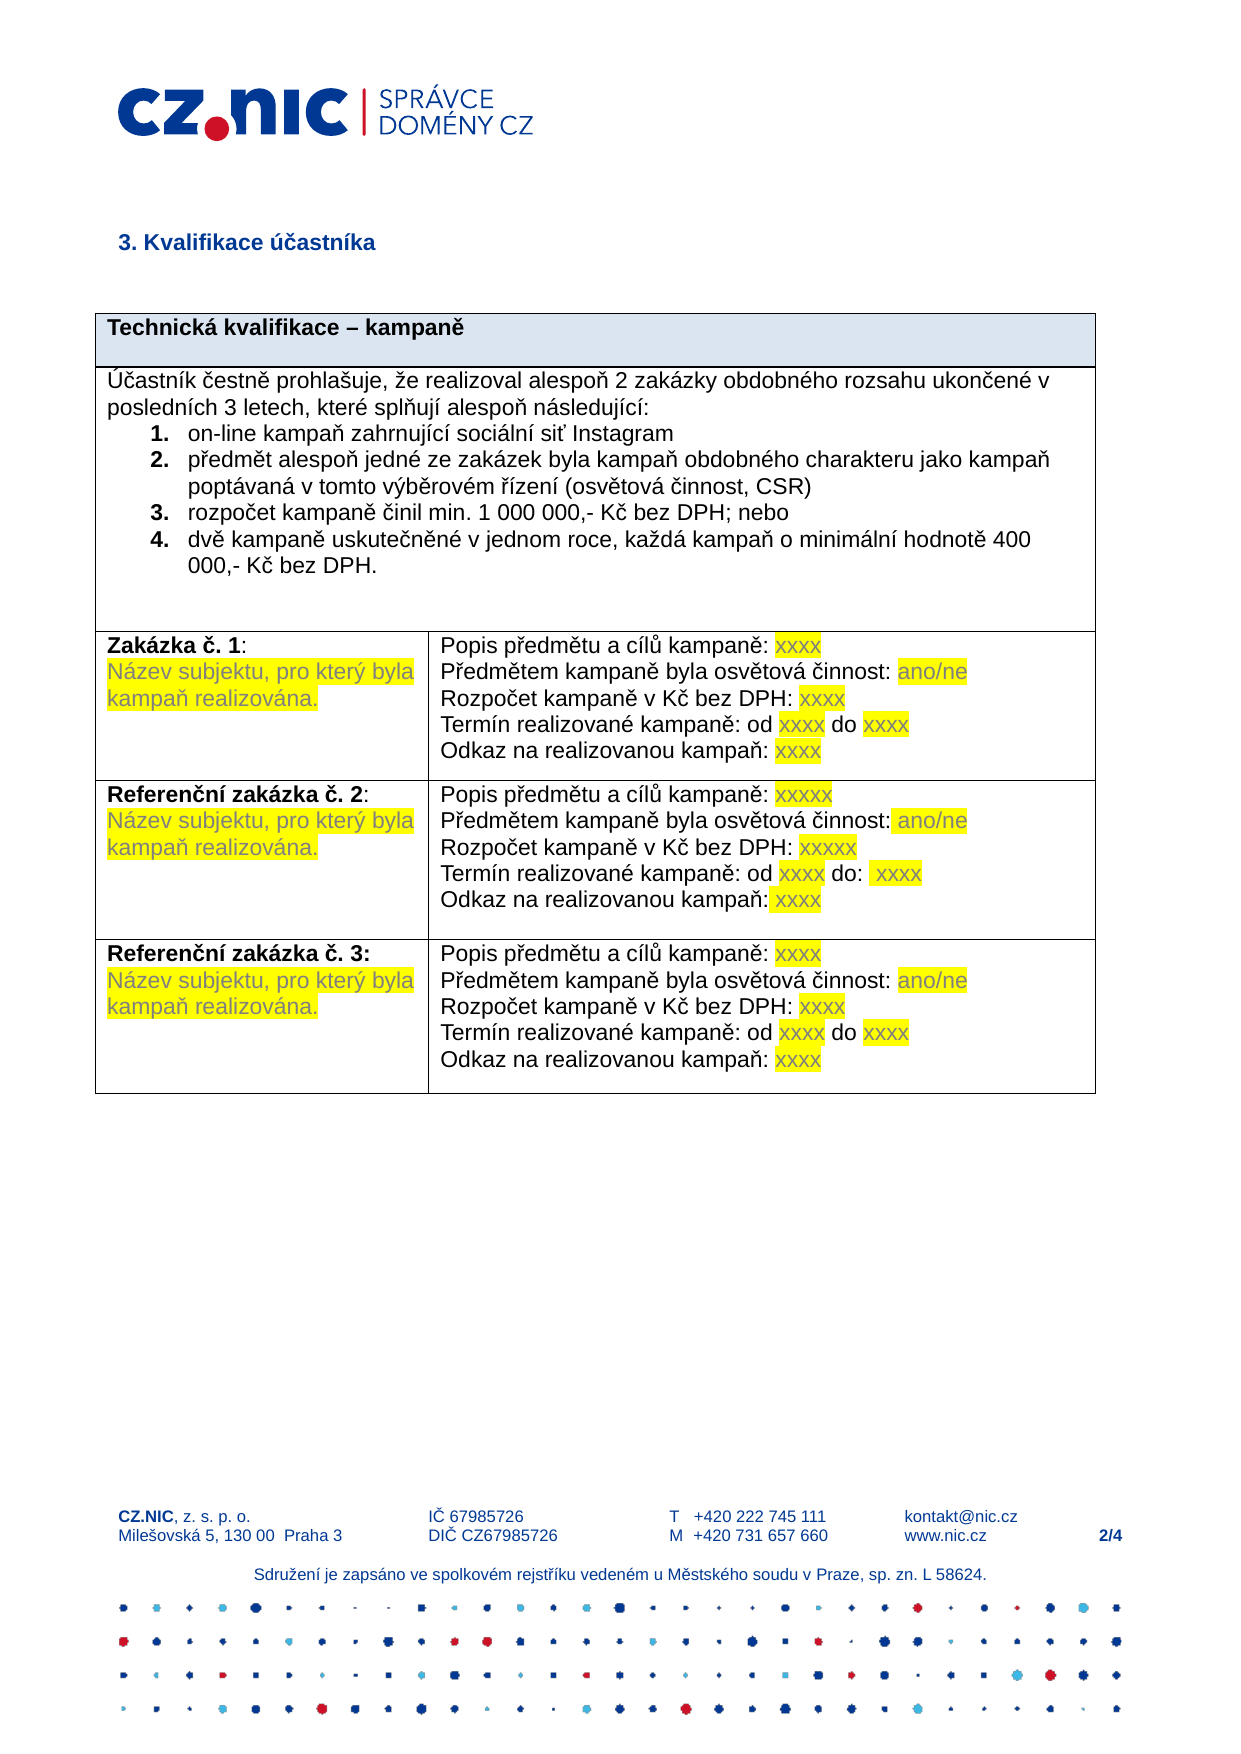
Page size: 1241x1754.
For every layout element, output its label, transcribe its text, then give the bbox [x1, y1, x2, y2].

table_cell Popis předmětu a cílů kampaně: xxxx Předmětem kampaně byla osvětová činnost: ano/ne Rozpočet kampaně v Kč bez DPH: xxxx Termín realizované kampaně: od xxxx do xxxx Odkaz na realizovanou kampaň: xxxx [429, 632, 1095, 780]
table_cell Zakázka č. 1: Název subjektu, pro který byla kampaň realizována. [96, 632, 428, 780]
text 3. Kvalifikace účastníka [118, 229, 1122, 255]
table_cell Účastník čestně prohlašuje, že realizoval alespoň 2 zakázky obdobného rozsahu ukončené v posledních 3 letech, které splňují alespoň následující: on-line kampaň zahrnující sociální siť Instagram předmět alespoň jedné ze zakázek byla kampaň obdobného charakteru jako kampaň poptávaná v tomto výběrovém řízení (osvětová činnost, CSR) rozpočet kampaně činil min. 1 000 000,- Kč bez DPH; nebo dvě kampaně uskutečněné v jednom roce, každá kampaň o minimální hodnotě 400 000,- Kč bez DPH. [96, 368, 1095, 631]
table_cell Popis předmětu a cílů kampaně: xxxxx Předmětem kampaně byla osvětová činnost: ano/ne Rozpočet kampaně v Kč bez DPH: xxxxx Termín realizované kampaně: od xxxx do: xxxx Odkaz na realizovanou kampaň: xxxx [429, 781, 1095, 939]
picture [118, 1602, 1122, 1719]
table_cell Popis předmětu a cílů kampaně: xxxx Předmětem kampaně byla osvětová činnost: ano/ne Rozpočet kampaně v Kč bez DPH: xxxx Termín realizované kampaně: od xxxx do xxxx Odkaz na realizovanou kampaň: xxxx [429, 940, 1095, 1092]
table_cell Referenční zakázka č. 3: Název subjektu, pro který byla kampaň realizována. [96, 940, 428, 1092]
table_header Technická kvalifikace – kampaně [96, 314, 1095, 366]
table_cell Referenční zakázka č. 2: Název subjektu, pro který byla kampaň realizována. [96, 781, 428, 939]
